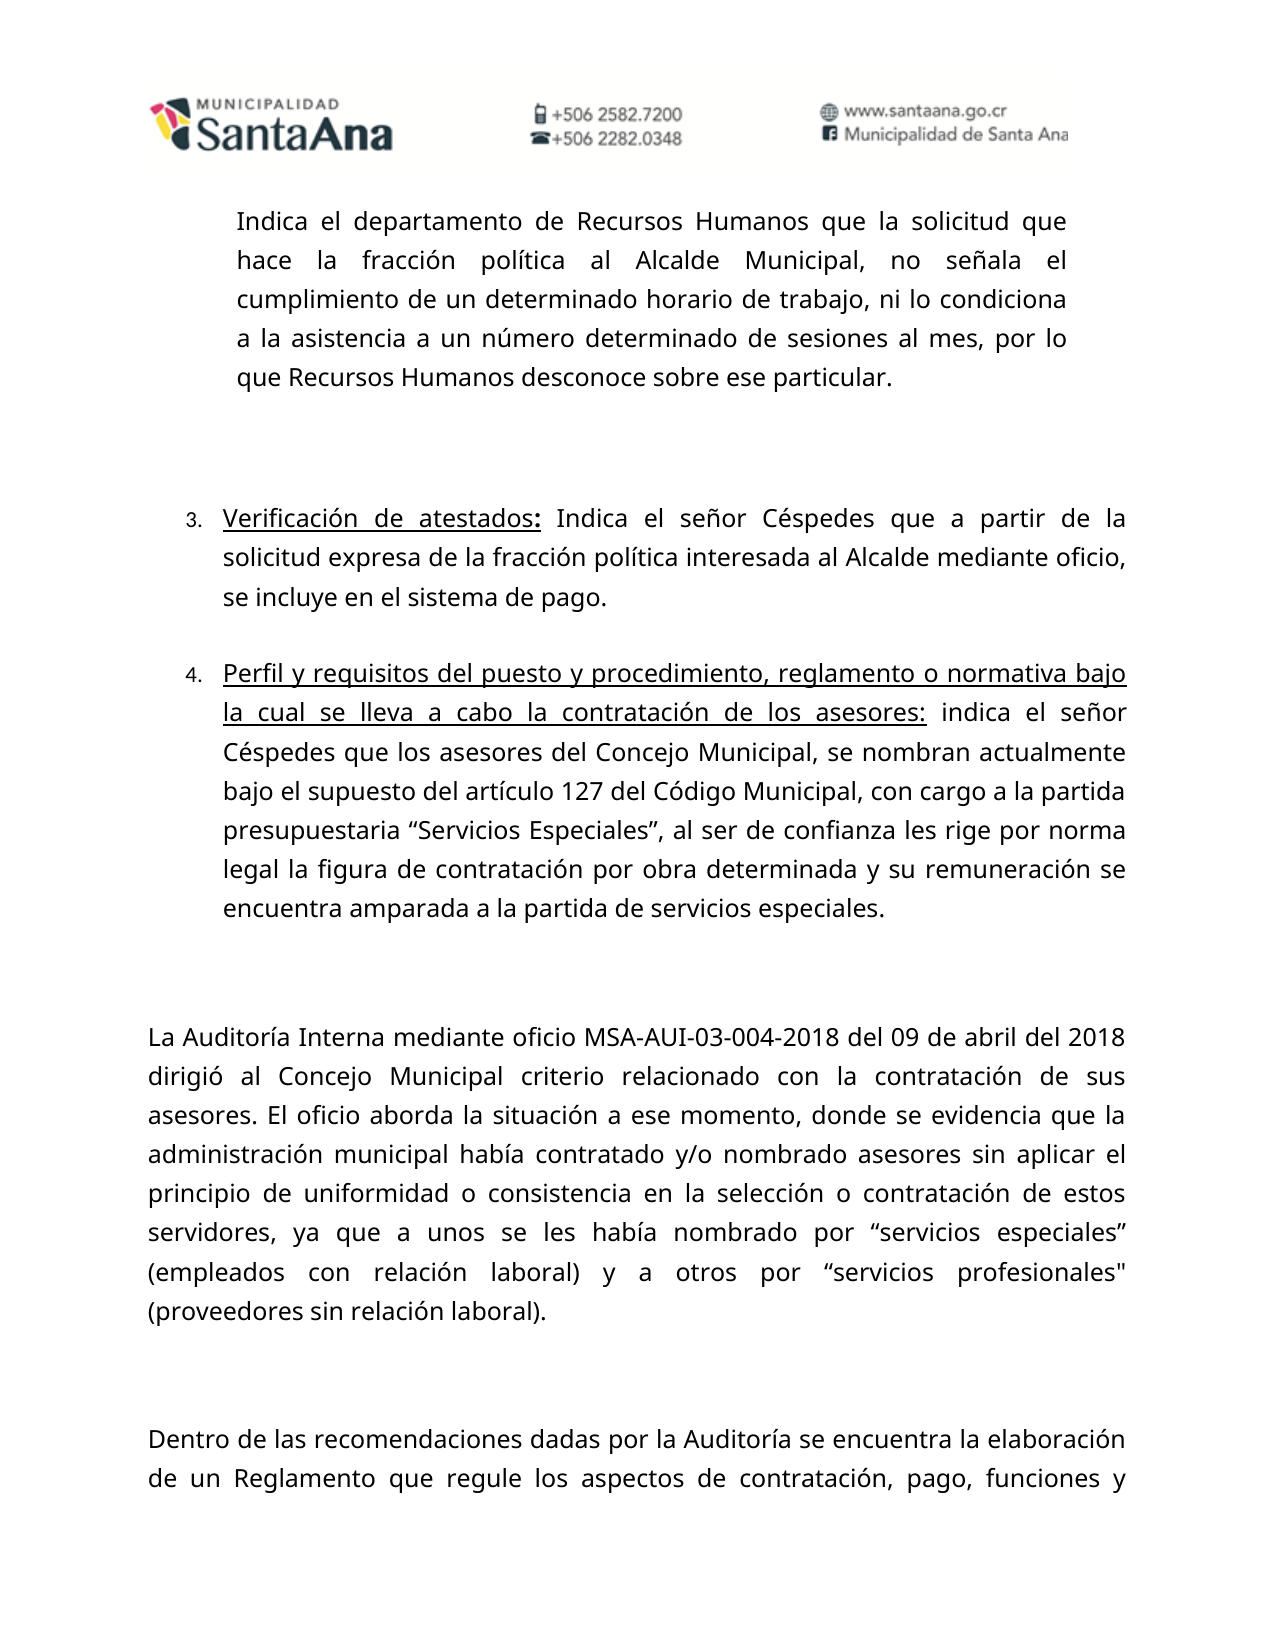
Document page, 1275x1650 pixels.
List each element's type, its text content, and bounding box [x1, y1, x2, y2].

list Perfil y requisitos del puesto y procedimiento, reglamento o normativa bajo la cual se lleva a cabo la contratación de los asesores: indica el señor Céspedes que los asesores del Concejo Municipal, se nombran actualmente bajo el supuesto del artículo 127 del Código Municipal, con cargo a la partida presupuestaria “Servicios Especiales”, al ser de confianza les rige por norma legal la figura de contratación por obra determinada y su remuneración se encuentra amparada a la partida de servicios especiales. [185, 656, 1127, 925]
list Verificación de atestados: Indica el señor Céspedes que a partir de la solicitud expresa de la fracción política interesada al Alcalde mediante oficio, se incluye en el sistema de pago. [185, 501, 1127, 613]
list Indica el departamento de Recursos Humanos que la solicitud que hace la fracción política al Alcalde Municipal, no señala el cumplimiento de un determinado horario de trabajo, ni lo condiciona a la asistencia a un número determinado de sesiones al mes, por lo que Recursos Humanos desconoce sobre ese particular. [236, 203, 1068, 394]
text La Auditoría Interna mediante oficio MSA-AUI-03-004-2018 del 09 de abril del 2018 dirigió al Concejo Municipal criterio relacionado con la contratación de sus asesores. El oficio aborda la situación a ese momento, donde se evidencia que la administración municipal había contratado y/o nombrado asesores sin aplicar el principio de uniformidad o consistencia en la selección o contratación de estos servidores, ya que a unos se les había nombrado por “servicios especiales” (empleados con relación laboral) y a otros por “servicios profesionales" (proveedores sin relación laboral). [148, 1019, 1127, 1327]
text Dentro de las recomendaciones dadas por la Auditoría se encuentra la elaboración de un Reglamento que regule los aspectos de contratación, pago, funciones y [148, 1422, 1127, 1495]
